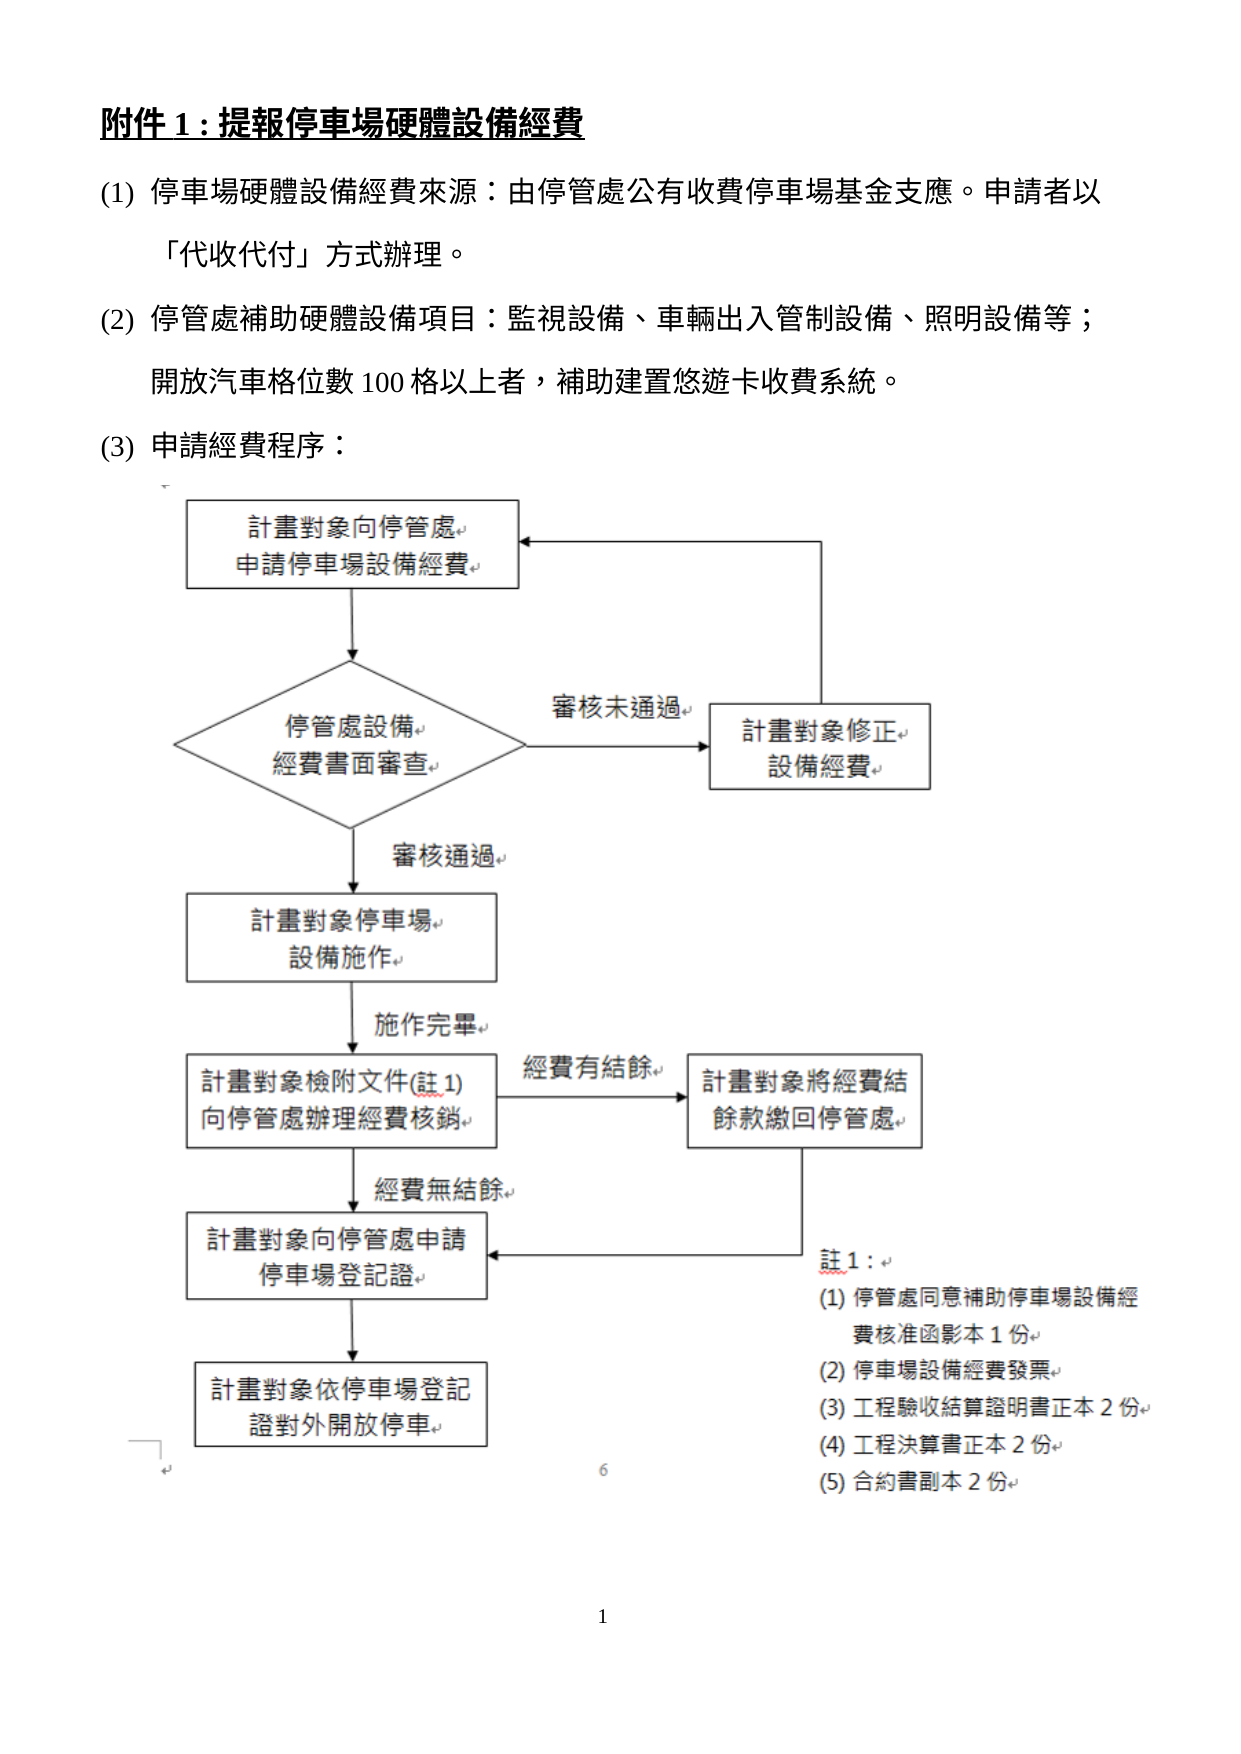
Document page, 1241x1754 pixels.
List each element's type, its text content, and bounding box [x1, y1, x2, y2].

list 停車場硬體設備經費來源：由停管處公有收費停車場基金支應。申請者以「代收代付」方式辦理。 [100, 168, 1104, 274]
list 申請經費程序： [100, 422, 1104, 464]
list 停管處補助硬體設備項目：監視設備、車輛出入管制設備、照明設備等；開放汽車格位數100格以上者，補助建置悠遊卡收費系統。 [100, 295, 1104, 401]
text 附件1 : 提報停車場硬體設備經費 [100, 96, 1104, 144]
